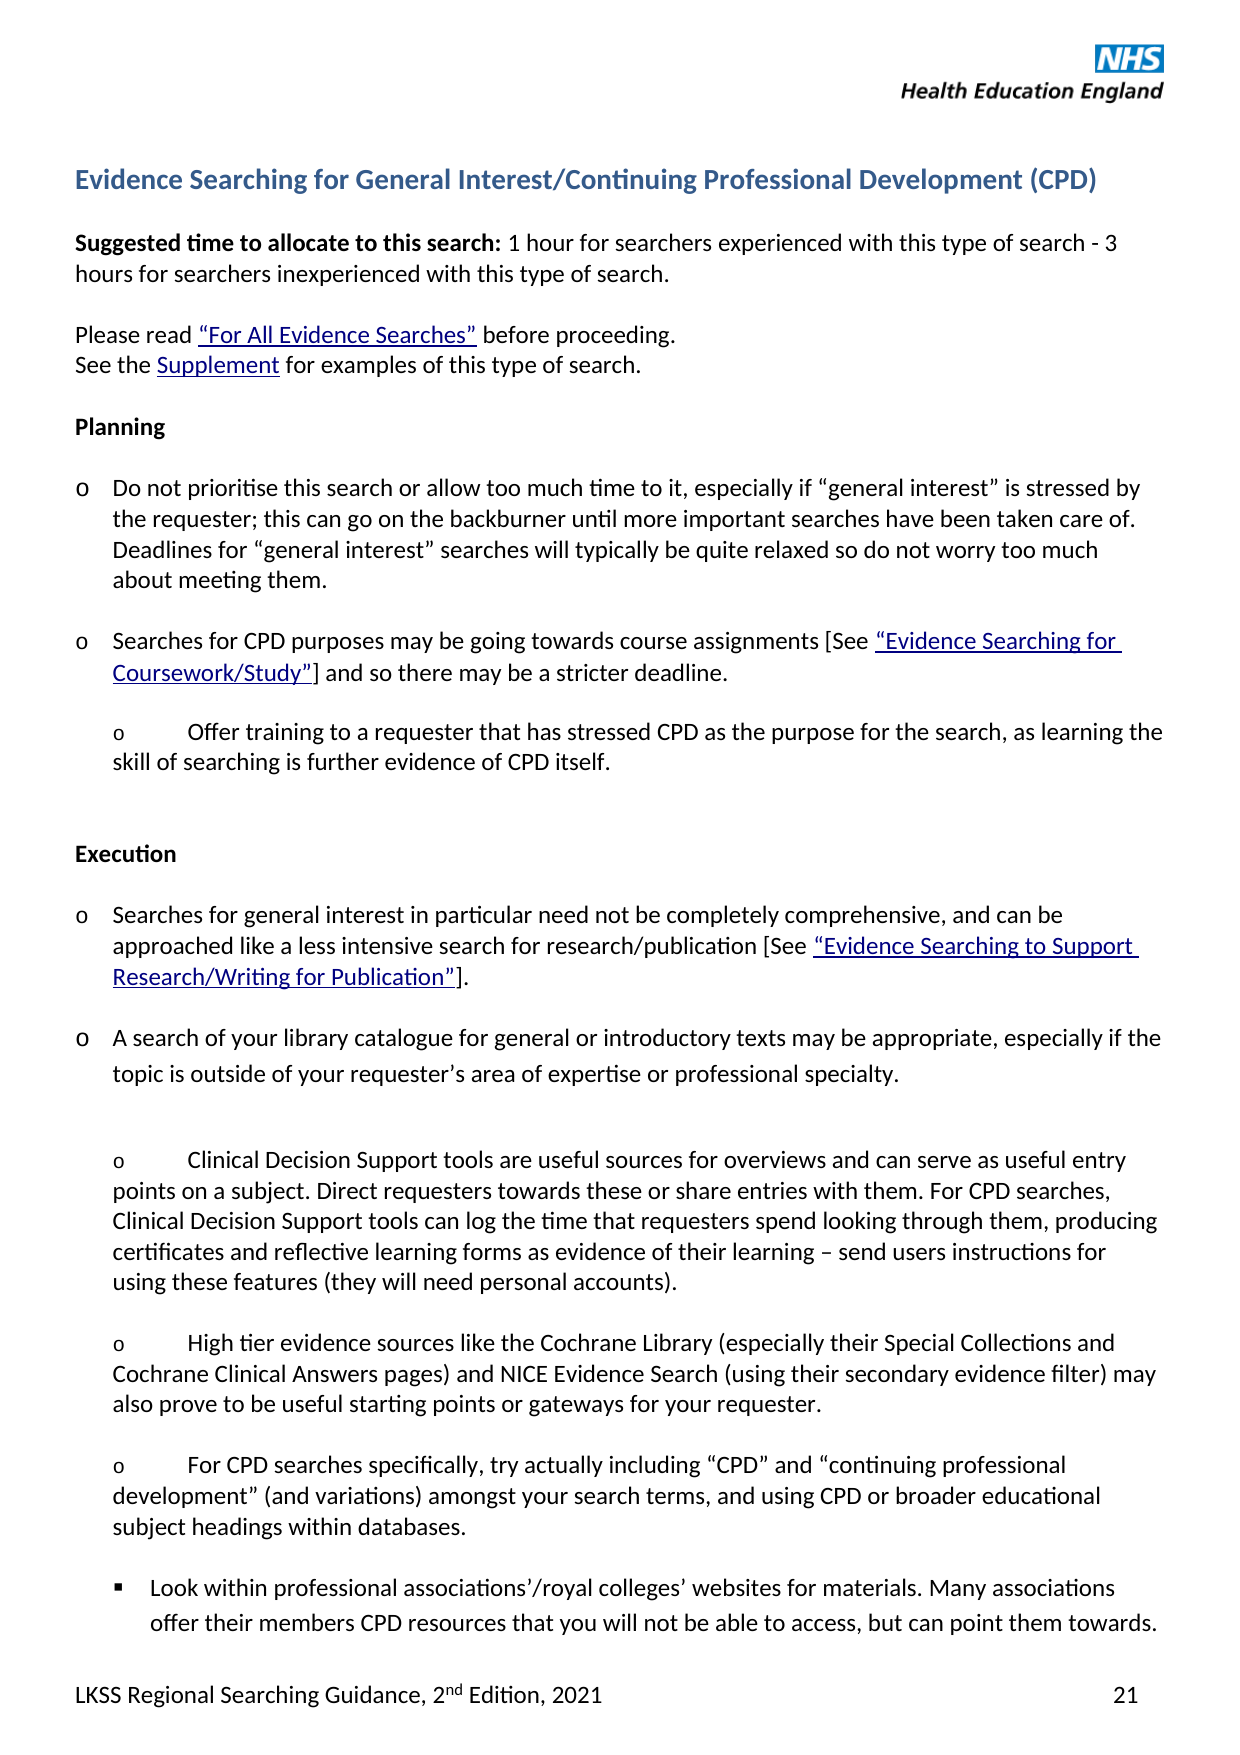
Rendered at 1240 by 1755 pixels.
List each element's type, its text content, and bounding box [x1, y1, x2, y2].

list Searches for CPD purposes may be going towards course assignments [See “Evidence Searching for Coursework/Study”] and so there may be a stricter deadline. [75, 626, 1164, 687]
text See the Supplement for examples of this type of search. [75, 349, 1164, 380]
list Searches for general interest in particular need not be completely comprehensive, and can be approached like a less intensive search for research/publication [See “Evidence Searching to Support Research/Writing for Publication”]. [75, 899, 1164, 991]
text Please read “For All Evidence Searches” before proceeding. [75, 319, 1164, 349]
list Clinical Decision Support tools are useful sources for overviews and can serve as useful entry points on a subject. Direct requesters towards these or share entries with them. For CPD searches, Clinical Decision Support tools can log the time that requesters spend looking through them, producing certificates and reflective learning forms as evidence of their learning – send users instructions for using these features (they will need personal accounts). [112, 1144, 1164, 1297]
list High tier evidence sources like the Cochrane Library (especially their Special Collections and Cochrane Clinical Answers pages) and NICE Evidence Search (using their secondary evidence filter) may also prove to be useful starting points or gateways for your requester. [112, 1327, 1164, 1419]
list A search of your library catalogue for general or introductory texts may be appropriate, especially if the topic is outside of your requester’s area of expertise or professional specialty. [75, 1022, 1164, 1088]
list For CPD searches specifically, try actually including “CPD” and “continuing professional development” (and variations) amongst your search terms, and using CPD or broader educational subject headings within databases. [112, 1449, 1164, 1541]
text Execution [75, 838, 1164, 868]
text Planning [75, 411, 1164, 441]
list Do not prioritise this search or allow too much time to it, especially if “general interest” is stressed by the requester; this can go on the backburner until more important searches have been taken care of. Deadlines for “general interest” searches will typically be quite relaxed so do not worry too much about meeting them. [75, 472, 1164, 595]
list Look within professional associations’/royal colleges’ websites for materials. Many associations offer their members CPD resources that you will not be able to access, but can point them towards. [112, 1572, 1164, 1637]
subtitle Evidence Searching for General Interest/Continuing Professional Development (CPD) [75, 161, 1164, 197]
text Suggested time to allocate to this search: 1 hour for searchers experienced with this type of search - 3 hours for searchers inexperienced with this type of search. [75, 227, 1164, 288]
list Offer training to a requester that has stressed CPD as the purpose for the search, as learning the skill of searching is further evidence of CPD itself. [112, 716, 1164, 777]
